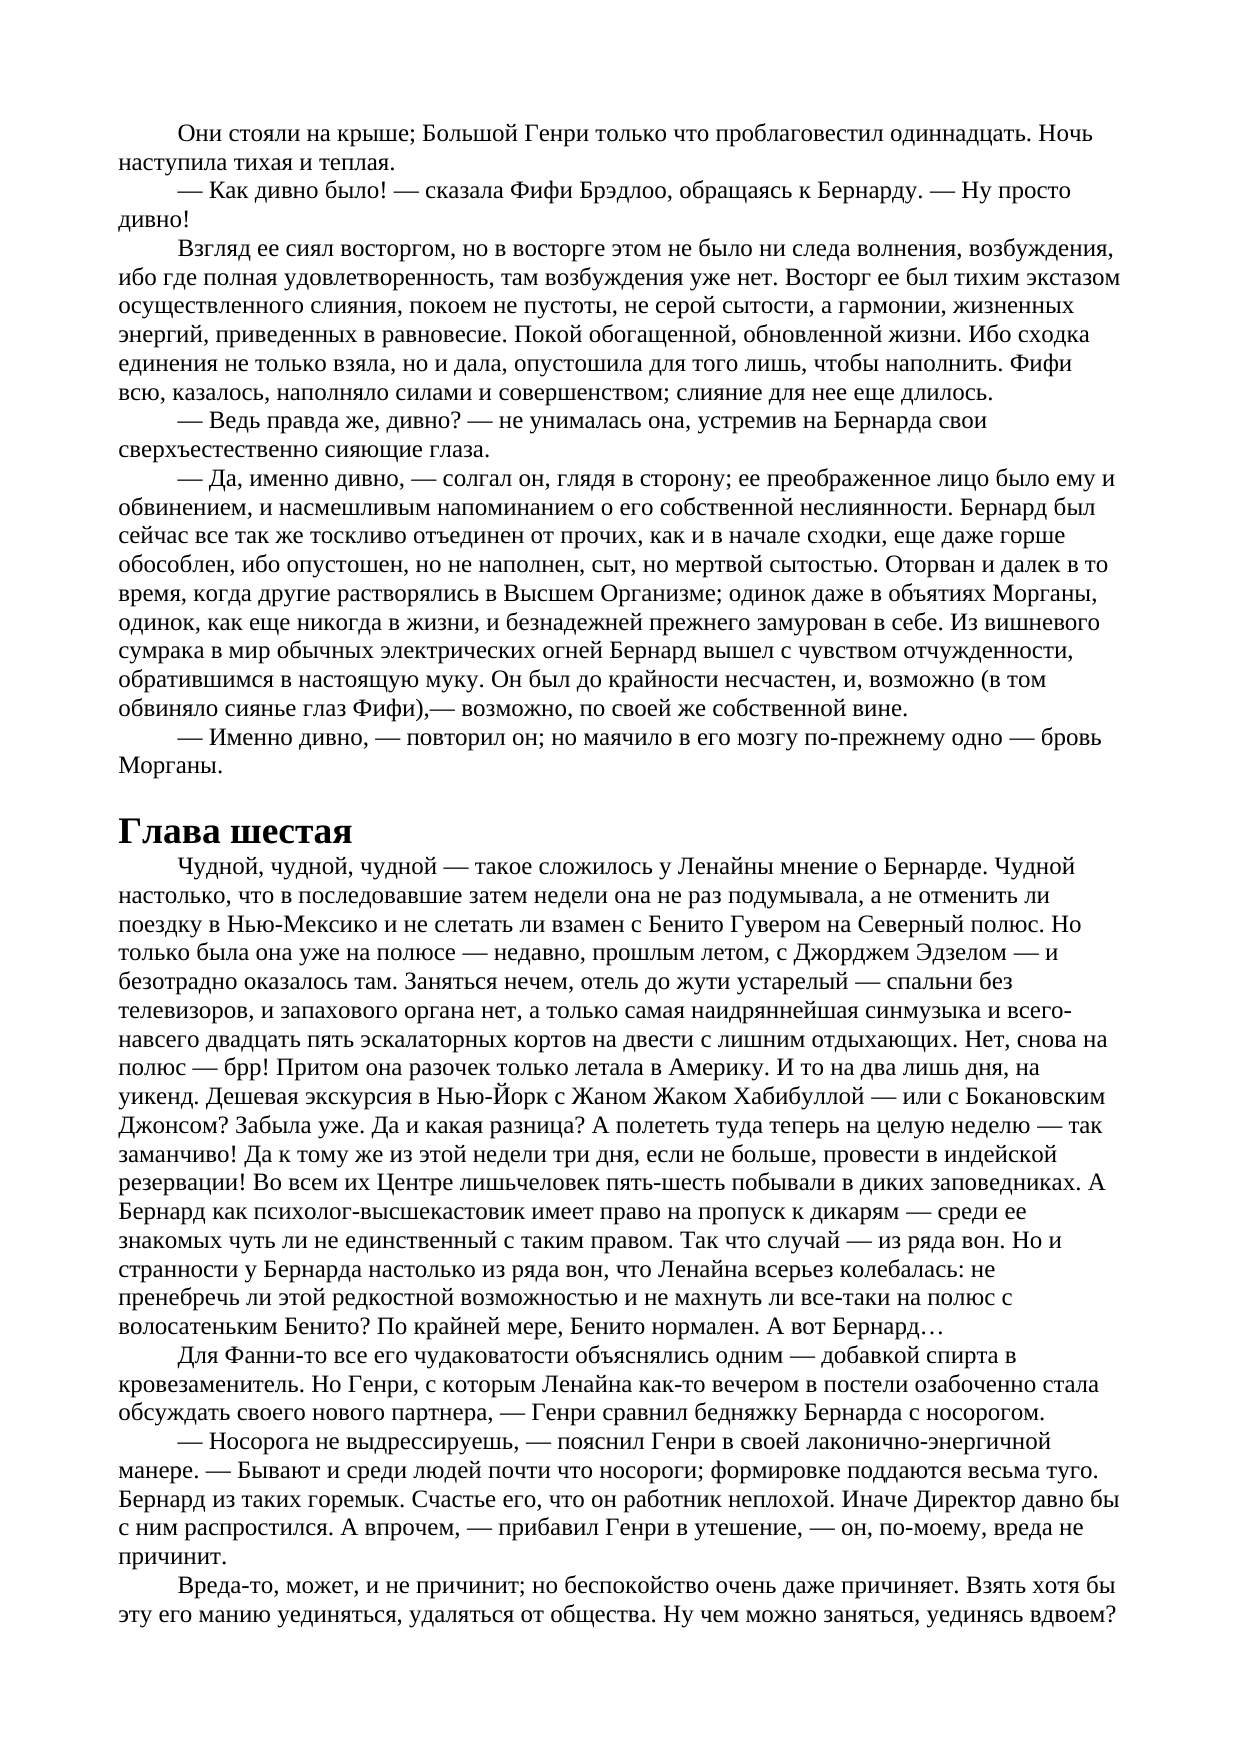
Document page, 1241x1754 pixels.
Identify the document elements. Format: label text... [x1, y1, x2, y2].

text Вреда-то, может, и не причинит; но беспокойство очень даже причиняет. Взять хотя бы эту его манию уединяться, удаляться от общества. Ну чем можно заняться, уединясь вдвоем? [118, 1570, 1122, 1627]
text Они стояли на крыше; Большой Генри только что проблаговестил одиннадцать. Ночь наступила тихая и теплая. [118, 118, 1122, 176]
text — Носорога не выдрессируешь, — пояснил Генри в своей лаконично-энергичной манере. — Бывают и среди людей почти что носороги; формировке поддаются весьма туго. Бернард из таких горемык. Счастье его, что он работник неплохой. Иначе Директор давно бы с ним распростился. А впрочем, — прибавил Генри в утешение, — он, по-моему, вреда не причинит. [118, 1426, 1122, 1570]
text Взгляд ее сиял восторгом, но в восторге этом не было ни следа волнения, возбуждения, ибо где полная удовлетворенность, там возбуждения уже нет. Восторг ее был тихим экстазом осуществленного слияния, покоем не пустоты, не серой сытости, а гармонии, жизненных энергий, приведенных в равновесие. Покой обогащенной, обновленной жизни. Ибо сходка единения не только взяла, но и дала, опустошила для того лишь, чтобы наполнить. Фифи всю, казалось, наполняло силами и совершенством; слияние для нее еще длилось. [118, 233, 1122, 406]
text — Именно дивно, — повторил он; но маячило в его мозгу по-прежнему одно — бровь Морганы. [118, 722, 1122, 779]
text — Как дивно было! — сказала Фифи Брэдлоо, обращаясь к Бернарду. — Ну просто дивно! [118, 176, 1122, 233]
text Чудной, чудной, чудной — такое сложилось у Ленайны мнение о Бернарде. Чудной настолько, что в последовавшие затем недели она не раз подумывала, а не отменить ли поездку в Нью-Мексико и не слетать ли взамен с Бенито Гувером на Северный полюс. Но только была она уже на полюсе — недавно, прошлым летом, с Джорджем Эдзелом — и безотрадно оказалось там. Заняться нечем, отель до жути устарелый — спальни без телевизоров, и запахового органа нет, а только самая наидряннейшая синмузыка и всего-навсего двадцать пять эскалаторных кортов на двести с лишним отдыхающих. Нет, снова на полюс — брр! Притом она разочек только летала в Америку. И то на два лишь дня, на уикенд. Дешевая экскурсия в Нью-Йорк с Жаном Жаком Хабибуллой — или с Бокановским Джонсом? Забыла уже. Да и какая разница? А полететь туда теперь на целую неделю — так заманчиво! Да к тому же из этой недели три дня, если не больше, провести в индейской резервации! Во всем их Центре лишьчеловек пять-шесть побывали в диких заповедниках. А Бернард как психолог-высшекастовик имеет право на пропуск к дикарям — среди ее знакомых чуть ли не единственный с таким правом. Так что случай — из ряда вон. Но и странности у Бернарда настолько из ряда вон, что Ленайна всерьез колебалась: не пренебречь ли этой редкостной возможностью и не махнуть ли все-таки на полюс с волосатеньким Бенито? По крайней мере, Бенито нормален. А вот Бернард… [118, 851, 1122, 1340]
subtitle Глава шестая [118, 808, 1122, 851]
text — Ведь правда же, дивно? — не унималась она, устремив на Бернарда свои сверхъестественно сияющие глаза. [118, 406, 1122, 463]
text — Да, именно дивно, — солгал он, глядя в сторону; ее преображенное лицо было ему и обвинением, и насмешливым напоминанием о его собственной неслиянности. Бернард был сейчас все так же тоскливо отъединен от прочих, как и в начале сходки, еще даже горше обособлен, ибо опустошен, но не наполнен, сыт, но мертвой сытостью. Оторван и далек в то время, когда другие растворялись в Высшем Организме; одинок даже в объятиях Морганы, одинок, как еще никогда в жизни, и безнадежней прежнего замурован в себе. Из вишневого сумрака в мир обычных электрических огней Бернард вышел с чувством отчужденности, обратившимся в настоящую муку. Он был до крайности несчастен, и, возможно (в том обвиняло сиянье глаз Фифи),— возможно, по своей же собственной вине. [118, 463, 1122, 722]
text Для Фанни-то все его чудаковатости объяснялись одним — добавкой спирта в кровезаменитель. Но Генри, с которым Ленайна как-то вечером в постели озабоченно стала обсуждать своего нового партнера, — Генри сравнил бедняжку Бернарда с носорогом. [118, 1340, 1122, 1426]
